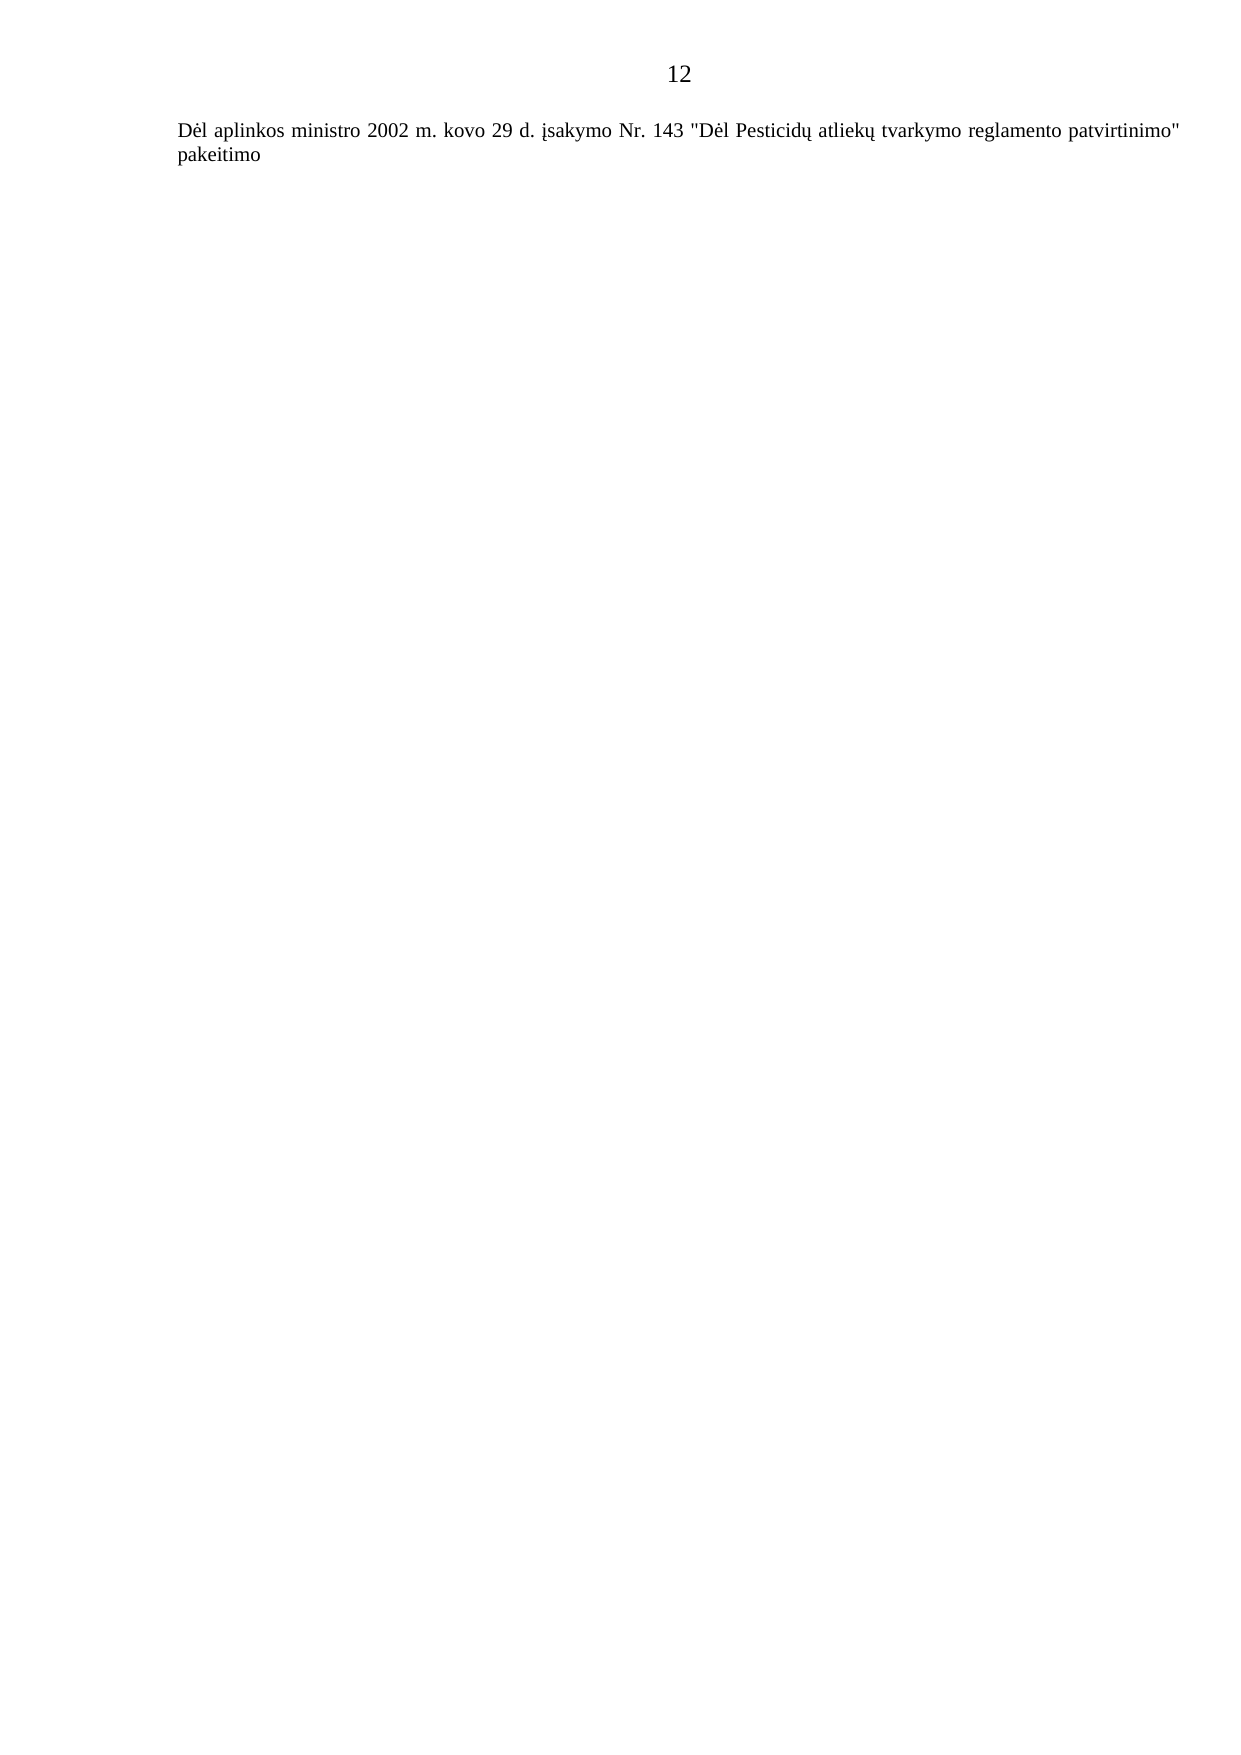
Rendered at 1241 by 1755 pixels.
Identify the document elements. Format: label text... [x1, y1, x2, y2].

text Dėl aplinkos ministro 2002 m. kovo 29 d. įsakymo Nr. 143 "Dėl Pesticidų atliekų tvarkymo reglamento patvirtinimo" pakeitimo [177, 118, 1181, 166]
